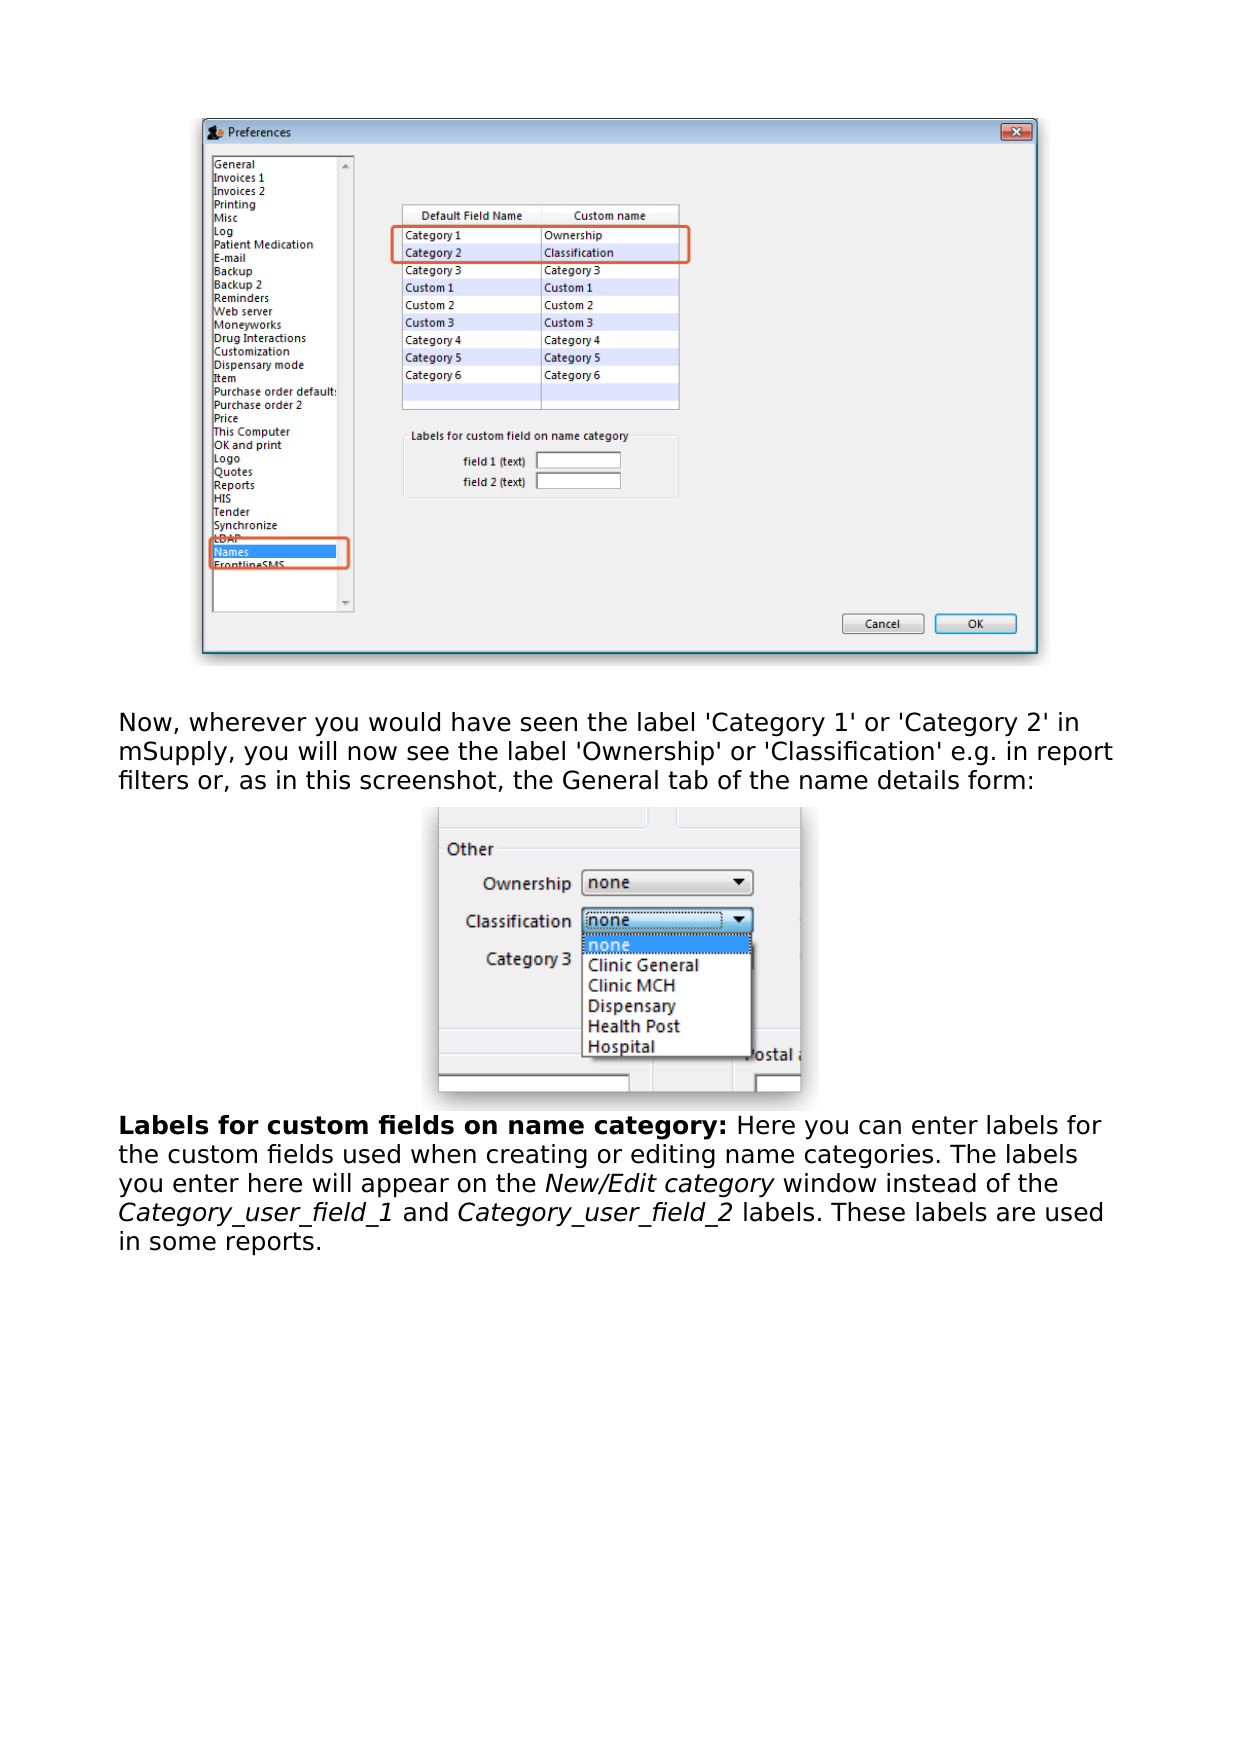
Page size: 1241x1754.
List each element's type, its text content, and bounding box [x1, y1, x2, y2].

text Labels for custom fields on name category: Here you can enter labels for the custom fields used when creating or editing name categories. The labels you enter here will appear on the New/Edit category window instead of the Category_user_field_1 and Category_user_field_2 labels. These labels are used in some reports. [118, 1106, 1122, 1257]
picture [190, 118, 1050, 666]
picture [421, 807, 820, 1111]
text Now, wherever you would have seen the label 'Category 1' or 'Category 2' in mSupply, you will now see the label 'Ownership' or 'Classification' e.g. in report filters or, as in this screenshot, the General tab of the name details form: [118, 708, 1122, 795]
